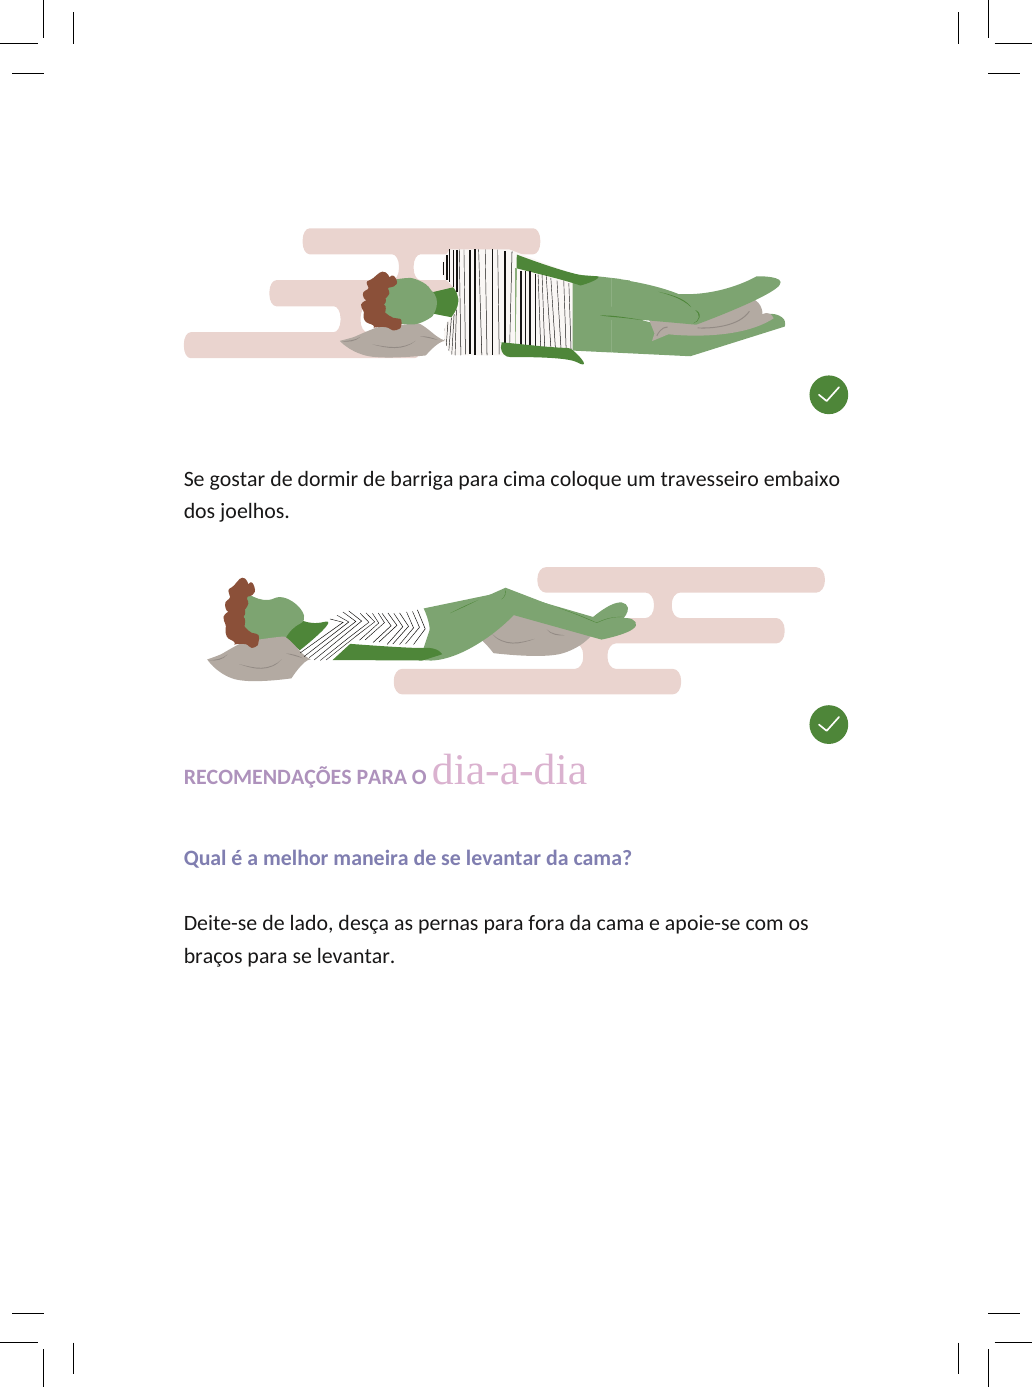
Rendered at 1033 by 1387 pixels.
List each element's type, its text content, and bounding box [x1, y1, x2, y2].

text Se gostar de dormir de barriga para cima coloque um travesseiro embaixo dos joelhos. [183, 465, 848, 524]
text Qual é a melhor maneira de se levantar da cama? [183, 844, 848, 870]
text Deite-se de lado, desça as pernas para fora da cama e apoie-se com os braços para se levantar. [183, 909, 848, 968]
text RECOMENDAÇÕES PARA O dia-a-dia [183, 746, 649, 794]
